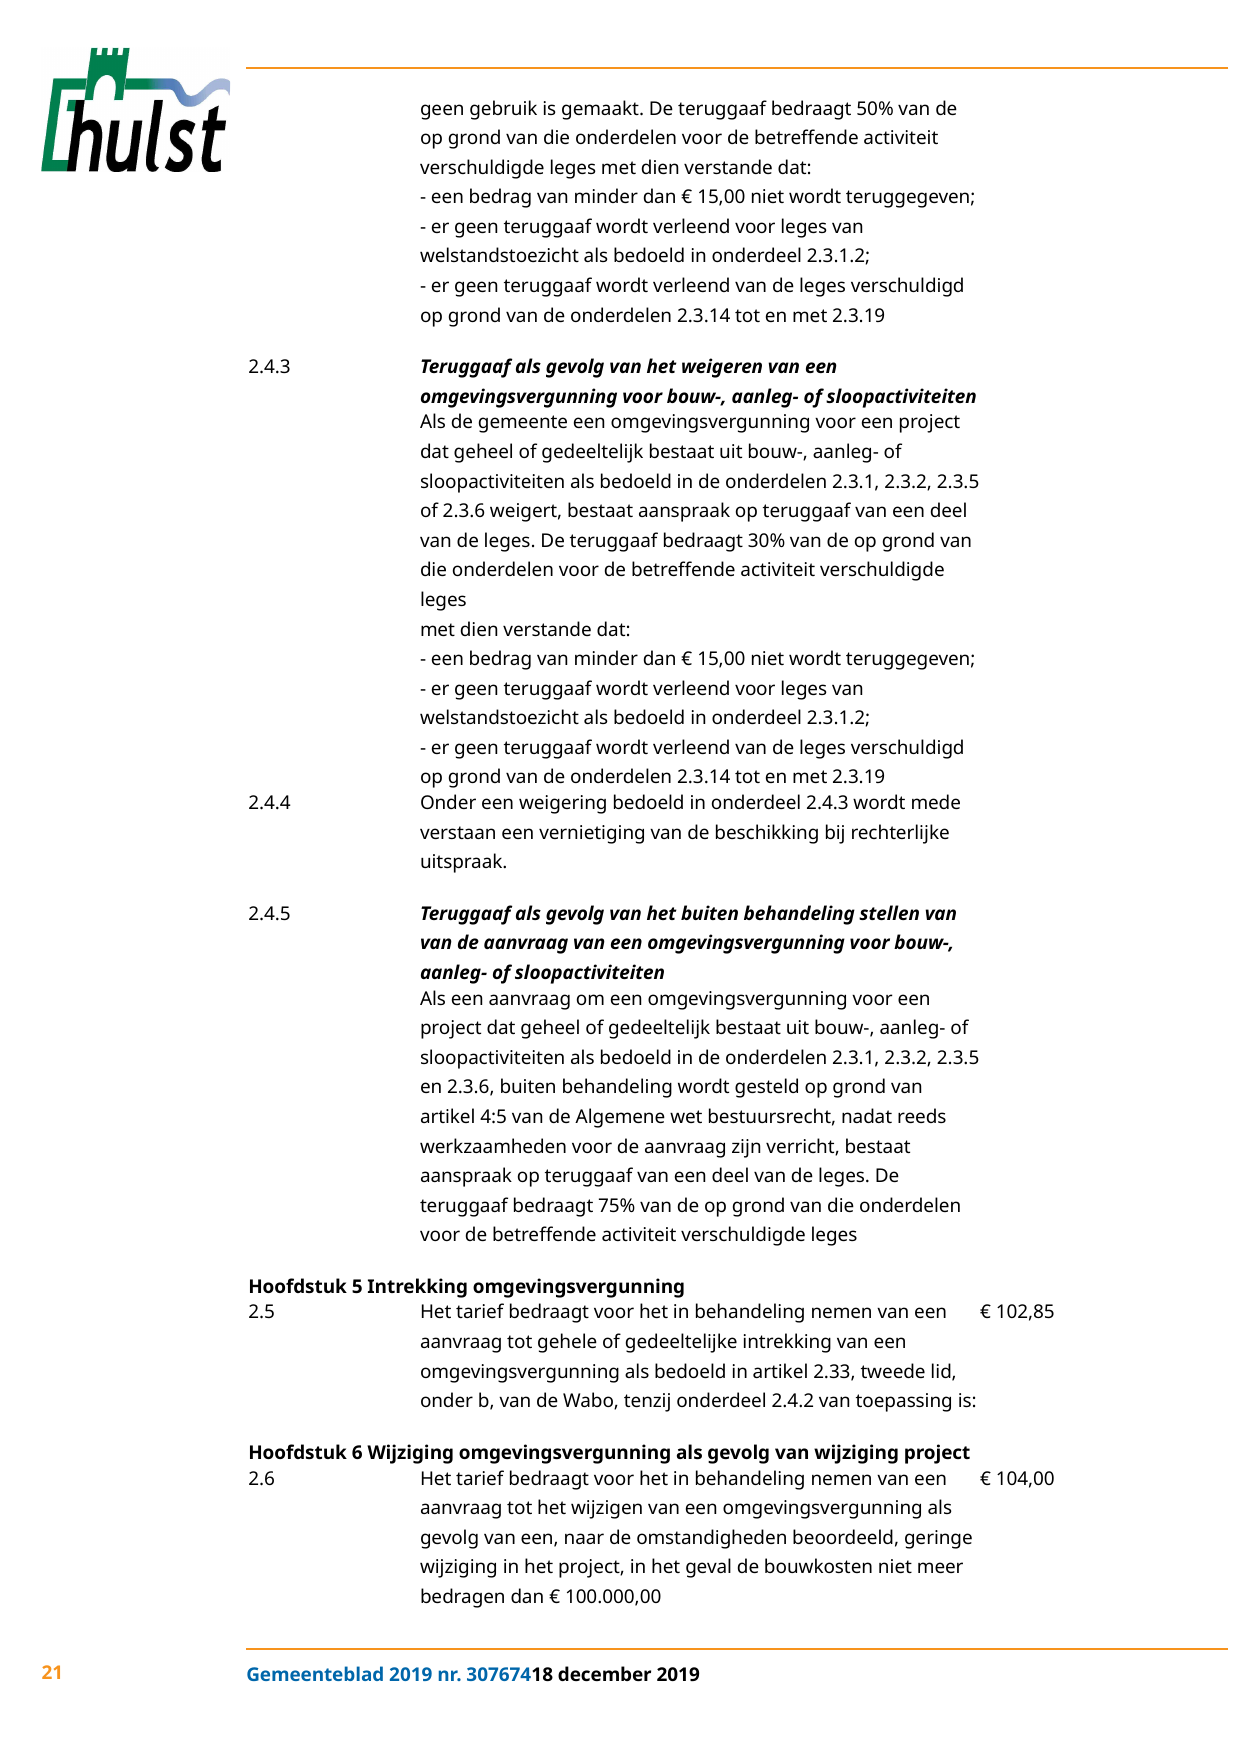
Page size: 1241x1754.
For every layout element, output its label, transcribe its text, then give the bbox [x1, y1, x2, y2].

table_cell [980, 1247, 1152, 1273]
table_cell € 102,85 [980, 1299, 1152, 1413]
table_cell [248, 1247, 420, 1273]
table_cell [980, 1439, 1152, 1465]
table_cell [420, 874, 980, 900]
table_cell Hoofdstuk 6 Wijziging omgevingsvergunning als gevolg van wijziging project [248, 1439, 980, 1465]
table_cell [980, 900, 1152, 985]
picture [41, 47, 231, 172]
table_cell Als de gemeente een omgevingsvergunning voor een project dat geheel of gedeeltelijk bestaat uit bouw-, aanleg- of sloopactiviteiten als bedoeld in de onderdelen 2.3.1, 2.3.2, 2.3.5 of 2.3.6 weigert, bestaat aanspraak op teruggaaf van een deel van de leges. De teruggaaf bedraagt 30% van de op grond van die onderdelen voor de betreffende activiteit verschuldigde leges met dien verstande dat: - een bedrag van minder dan € 15,00 niet wordt teruggegeven; - er geen teruggaaf wordt verleend voor leges van welstandstoezicht als bedoeld in onderdeel 2.3.1.2; - er geen teruggaaf wordt verleend van de leges verschuldigd op grond van de onderdelen 2.3.14 tot en met 2.3.19 [420, 409, 980, 789]
table_cell Het tarief bedraagt voor het in behandeling nemen van een aanvraag tot gehele of gedeeltelijke intrekking van een omgevingsvergunning als bedoeld in artikel 2.33, tweede lid, onder b, van de Wabo, tenzij onderdeel 2.4.2 van toepassing is: [420, 1299, 980, 1413]
table_cell [248, 328, 420, 353]
table_cell [420, 328, 980, 353]
table_cell [980, 1273, 1152, 1299]
table_cell [980, 328, 1152, 353]
table_cell Als een aanvraag om een omgevingsvergunning voor een project dat geheel of gedeeltelijk bestaat uit bouw-, aanleg- of sloopactiviteiten als bedoeld in de onderdelen 2.3.1, 2.3.2, 2.3.5 en 2.3.6, buiten behandeling wordt gesteld op grond van artikel 4:5 van de Algemene wet bestuursrecht, nadat reeds werkzaamheden voor de aanvraag zijn verricht, bestaat aanspraak op teruggaaf van een deel van de leges. De teruggaaf bedraagt 75% van de op grond van die onderdelen voor de betreffende activiteit verschuldigde leges [420, 985, 980, 1247]
table_cell [248, 985, 420, 1247]
table_cell 2.6 [248, 1465, 420, 1609]
table_cell [980, 789, 1152, 874]
table_cell 2.4.5 [248, 900, 420, 985]
table_cell Teruggaaf als gevolg van het buiten behandeling stellen van van de aanvraag van een omgevingsvergunning voor bouw-, aanleg- of sloopactiviteiten [420, 900, 980, 985]
table_cell Onder een weigering bedoeld in onderdeel 2.4.3 wordt mede verstaan een vernietiging van de beschikking bij rechterlijke uitspraak. [420, 789, 980, 874]
table_cell [980, 409, 1152, 789]
table_cell 2.5 [248, 1299, 420, 1413]
table_cell [420, 1247, 980, 1273]
table_cell [248, 95, 420, 328]
table_cell Het tarief bedraagt voor het in behandeling nemen van een aanvraag tot het wijzigen van een omgevingsvergunning als gevolg van een, naar de omstandigheden beoordeeld, geringe wijziging in het project, in het geval de bouwkosten niet meer bedragen dan € 100.000,00 [420, 1465, 980, 1609]
table_cell [980, 1413, 1152, 1439]
table_cell [980, 985, 1152, 1247]
table_cell Teruggaaf als gevolg van het weigeren van een omgevingsvergunning voor bouw-, aanleg- of sloopactiviteiten [420, 353, 980, 409]
table_cell [248, 1413, 420, 1439]
table_cell [980, 874, 1152, 900]
table_cell Hoofdstuk 5 Intrekking omgevingsvergunning [248, 1273, 980, 1299]
table_cell [248, 874, 420, 900]
table_cell geen gebruik is gemaakt. De teruggaaf bedraagt 50% van de op grond van die onderdelen voor de betreffende activiteit verschuldigde leges met dien verstande dat: - een bedrag van minder dan € 15,00 niet wordt teruggegeven; - er geen teruggaaf wordt verleend voor leges van welstandstoezicht als bedoeld in onderdeel 2.3.1.2; - er geen teruggaaf wordt verleend van de leges verschuldigd op grond van de onderdelen 2.3.14 tot en met 2.3.19 [420, 95, 980, 328]
table_cell 2.4.3 [248, 353, 420, 409]
table_cell [980, 353, 1152, 409]
table_cell [420, 1413, 980, 1439]
table_cell 2.4.4 [248, 789, 420, 874]
table_cell [248, 409, 420, 789]
table_cell € 104,00 [980, 1465, 1152, 1609]
table_cell [980, 95, 1152, 328]
